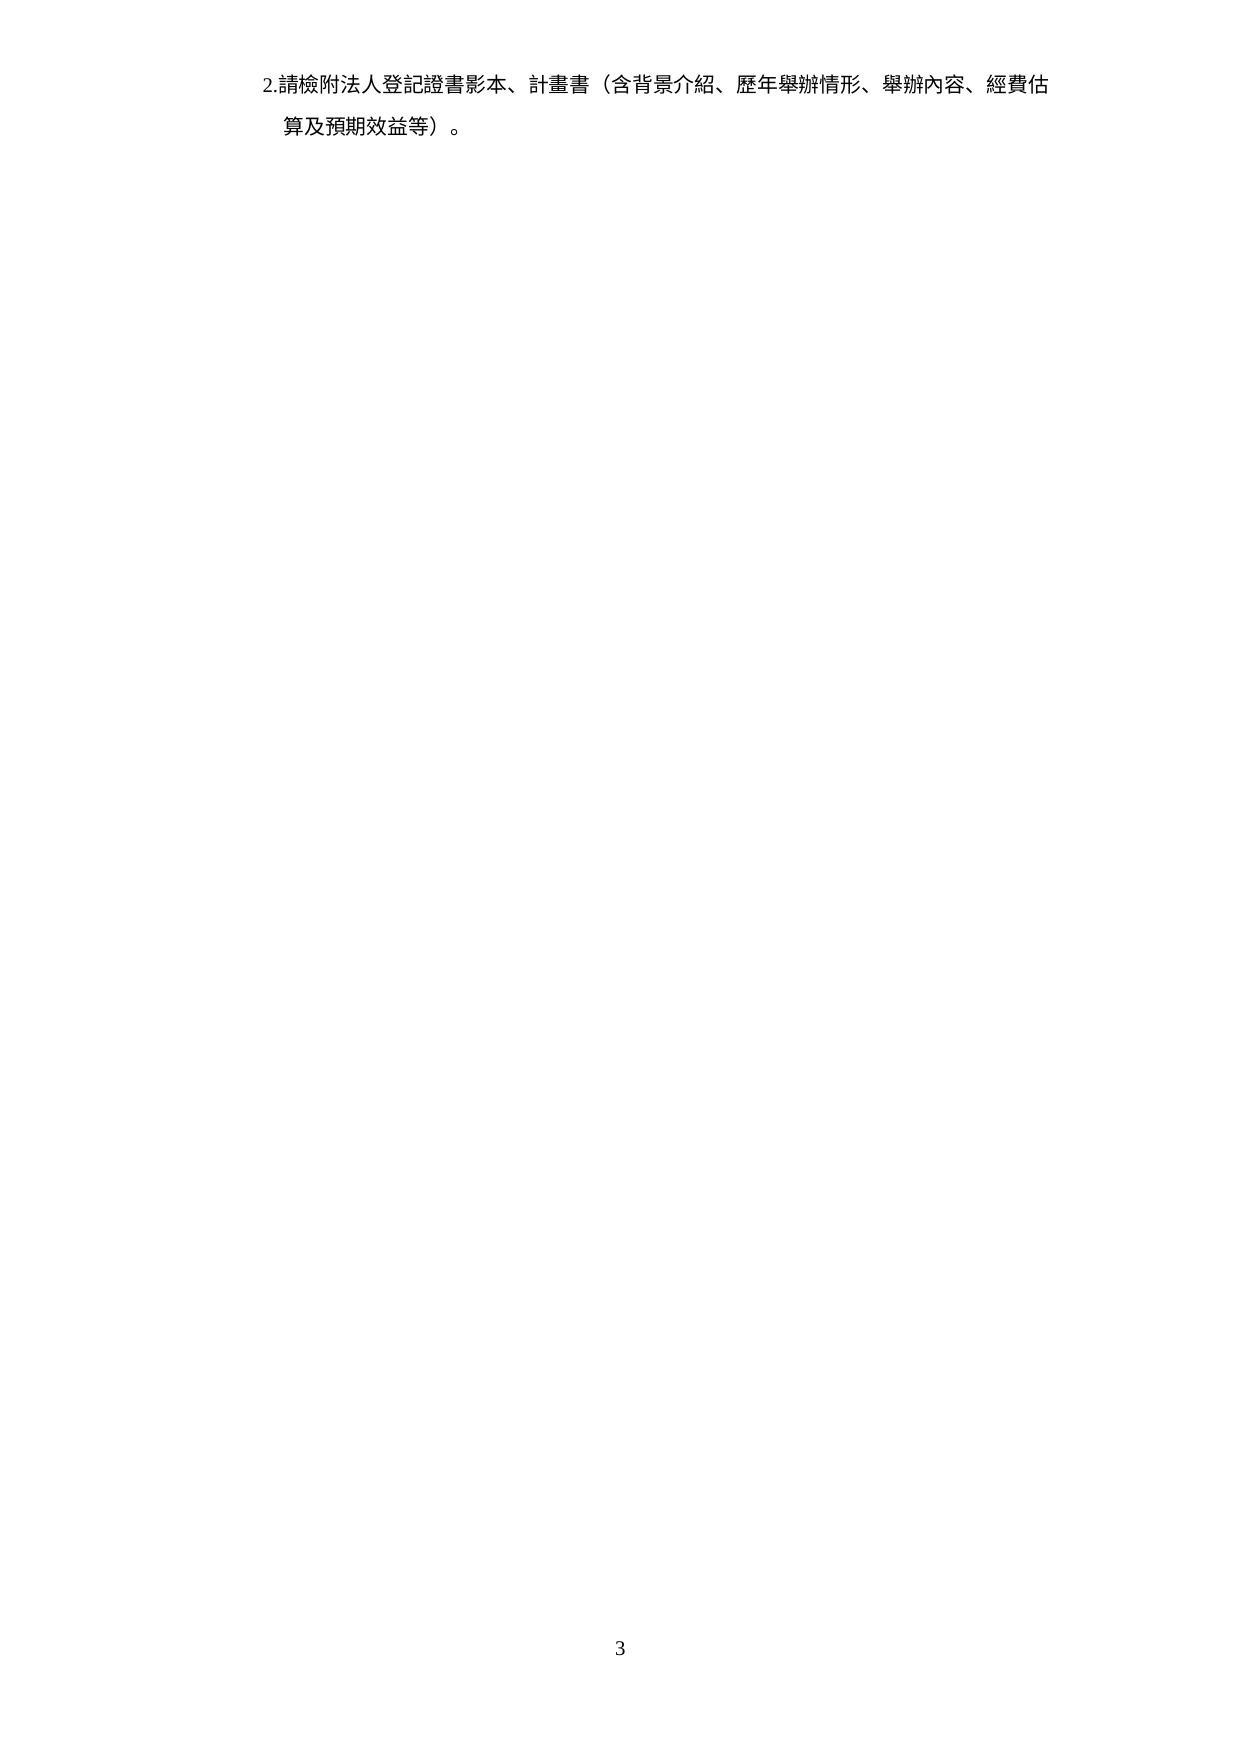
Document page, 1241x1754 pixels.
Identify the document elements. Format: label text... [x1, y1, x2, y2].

text 2.請檢附法人登記證書影本、計畫書（含背景介紹、歷年舉辦情形、舉辦內容、經費估算及預期效益等）。 [262, 59, 1053, 142]
